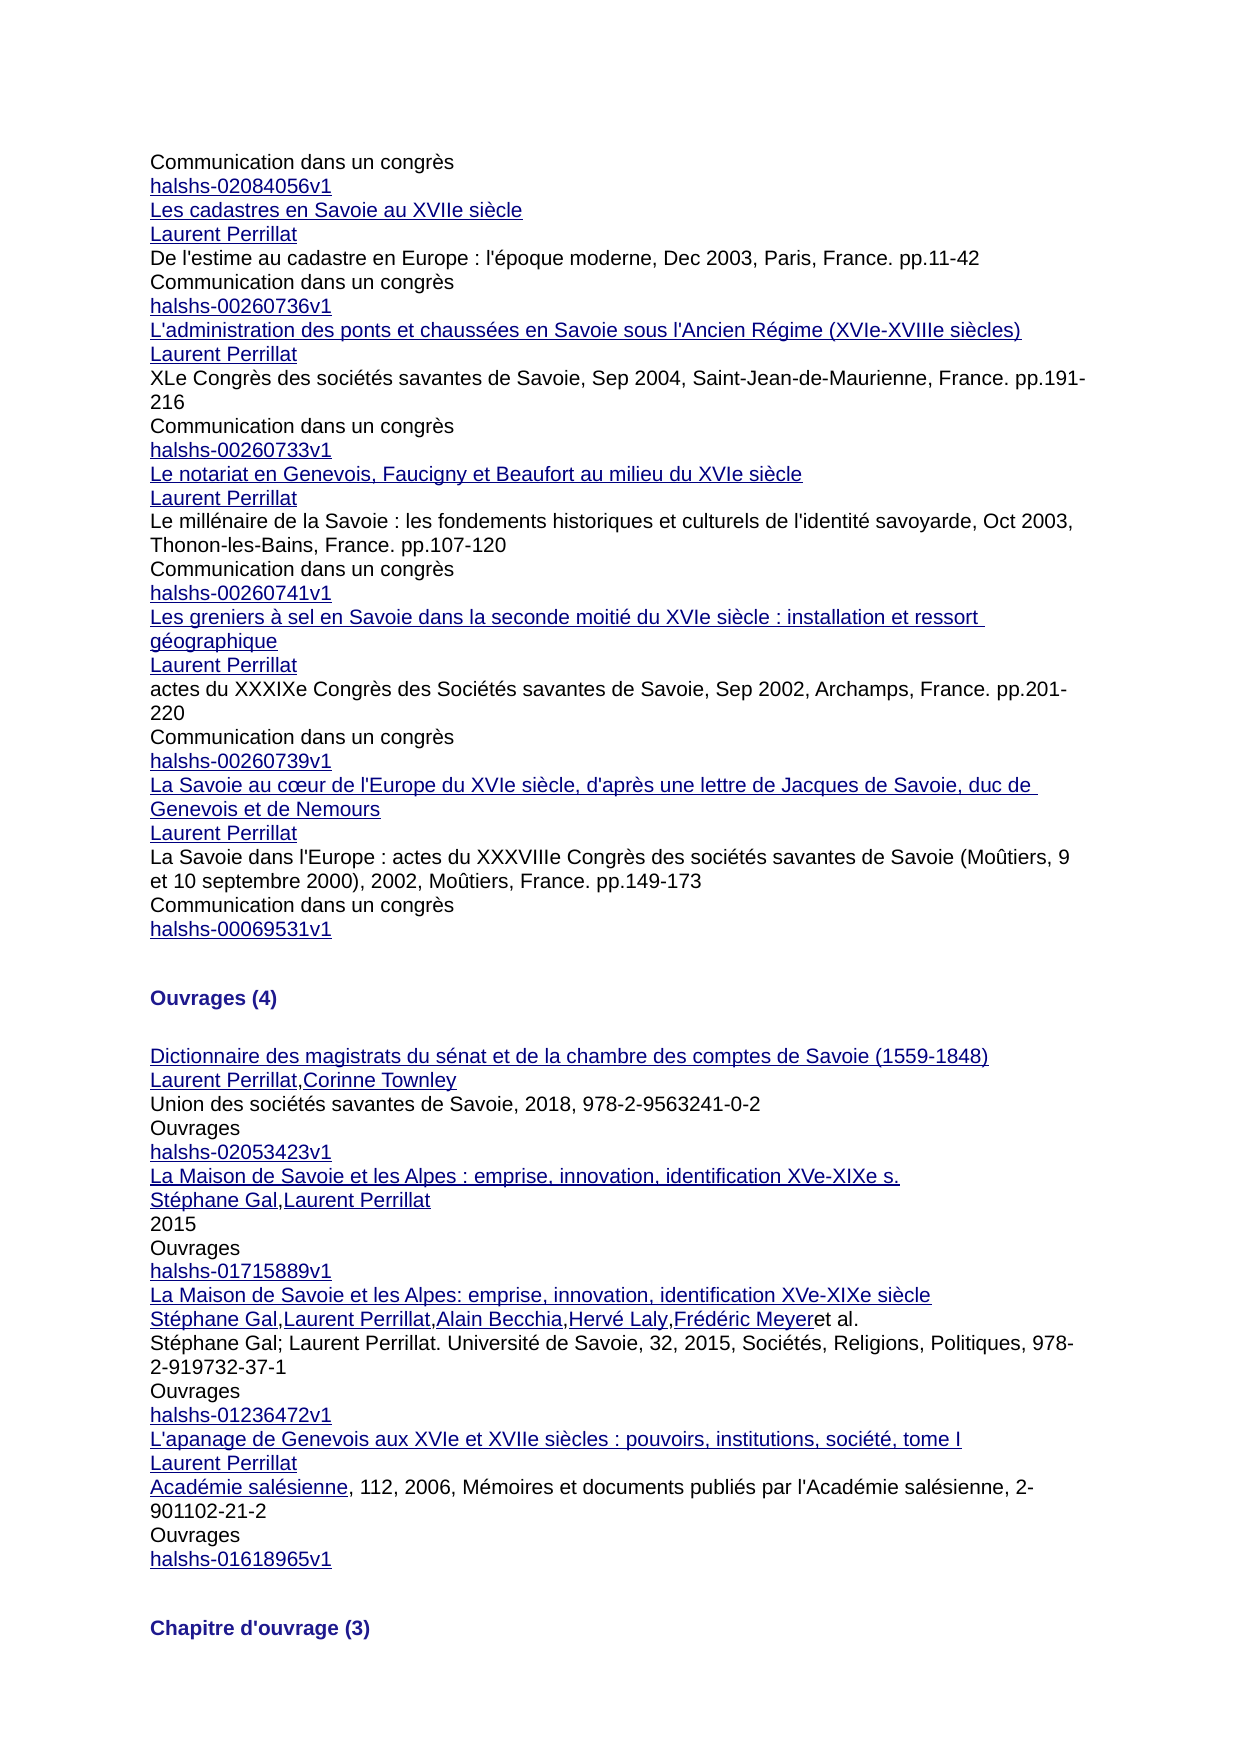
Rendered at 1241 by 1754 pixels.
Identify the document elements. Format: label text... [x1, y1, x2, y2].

table_cell Les cadastres en Savoie au XVIIe siècle Laurent Perrillat De l'estime au cadastre en Europe : l'époque moderne, Dec 2003, Paris, France. pp.11-42 Communication dans un congrès halshs-00260736v1 [150, 198, 1090, 318]
table_cell La Savoie au cœur de l'Europe du XVIe siècle, d'après une lettre de Jacques de Savoie, duc de Genevois et de Nemours Laurent Perrillat La Savoie dans l'Europe : actes du XXXVIIIe Congrès des sociétés savantes de Savoie (Moûtiers, 9 et 10 septembre 2000), 2002, Moûtiers, France. pp.149-173 Communication dans un congrès halshs-00069531v1 [150, 773, 1090, 941]
table_cell Le notariat en Genevois, Faucigny et Beaufort au milieu du XVIe siècle Laurent Perrillat Le millénaire de la Savoie : les fondements historiques et culturels de l'identité savoyarde, Oct 2003, Thonon-les-Bains, France. pp.107-120 Communication dans un congrès halshs-00260741v1 [150, 461, 1090, 605]
table_header Dictionnaire des magistrats du sénat et de la chambre des comptes de Savoie (1559-1848) Laurent Perrillat,Corinne Townley Union des sociétés savantes de Savoie, 2018, 978-2-9563241-0-2 Ouvrages halshs-02053423v1 [150, 1044, 1090, 1163]
table_cell L'apanage de Genevois aux XVIe et XVIIe siècles : pouvoirs, institutions, société, tome I Laurent Perrillat Académie salésienne, 112, 2006, Mémoires et documents publiés par l'Académie salésienne, 2-901102-21-2 Ouvrages halshs-01618965v1 [150, 1427, 1090, 1571]
subtitle Ouvrages (4) [150, 985, 1090, 1009]
table_cell La Maison de Savoie et les Alpes : emprise, innovation, identification XVe-XIXe s. Stéphane Gal,Laurent Perrillat 2015 Ouvrages halshs-01715889v1 [150, 1164, 1090, 1283]
subtitle Chapitre d'ouvrage (3) [150, 1616, 1090, 1639]
table_cell La Maison de Savoie et les Alpes: emprise, innovation, identification XVe-XIXe siècle Stéphane Gal,Laurent Perrillat,Alain Becchia,Hervé Laly,Frédéric Meyeret al. Stéphane Gal; Laurent Perrillat. Université de Savoie, 32, 2015, Sociétés, Religions, Politiques, 978-2-919732-37-1 Ouvrages halshs-01236472v1 [150, 1283, 1090, 1427]
table_cell Les greniers à sel en Savoie dans la seconde moitié du XVIe siècle : installation et ressort géographique Laurent Perrillat actes du XXXIXe Congrès des Sociétés savantes de Savoie, Sep 2002, Archamps, France. pp.201-220 Communication dans un congrès halshs-00260739v1 [150, 605, 1090, 773]
table_cell Communication dans un congrès halshs-02084056v1 [150, 150, 1090, 198]
table_cell L'administration des ponts et chaussées en Savoie sous l'Ancien Régime (XVIe-XVIIIe siècles) Laurent Perrillat XLe Congrès des sociétés savantes de Savoie, Sep 2004, Saint-Jean-de-Maurienne, France. pp.191-216 Communication dans un congrès halshs-00260733v1 [150, 318, 1090, 461]
